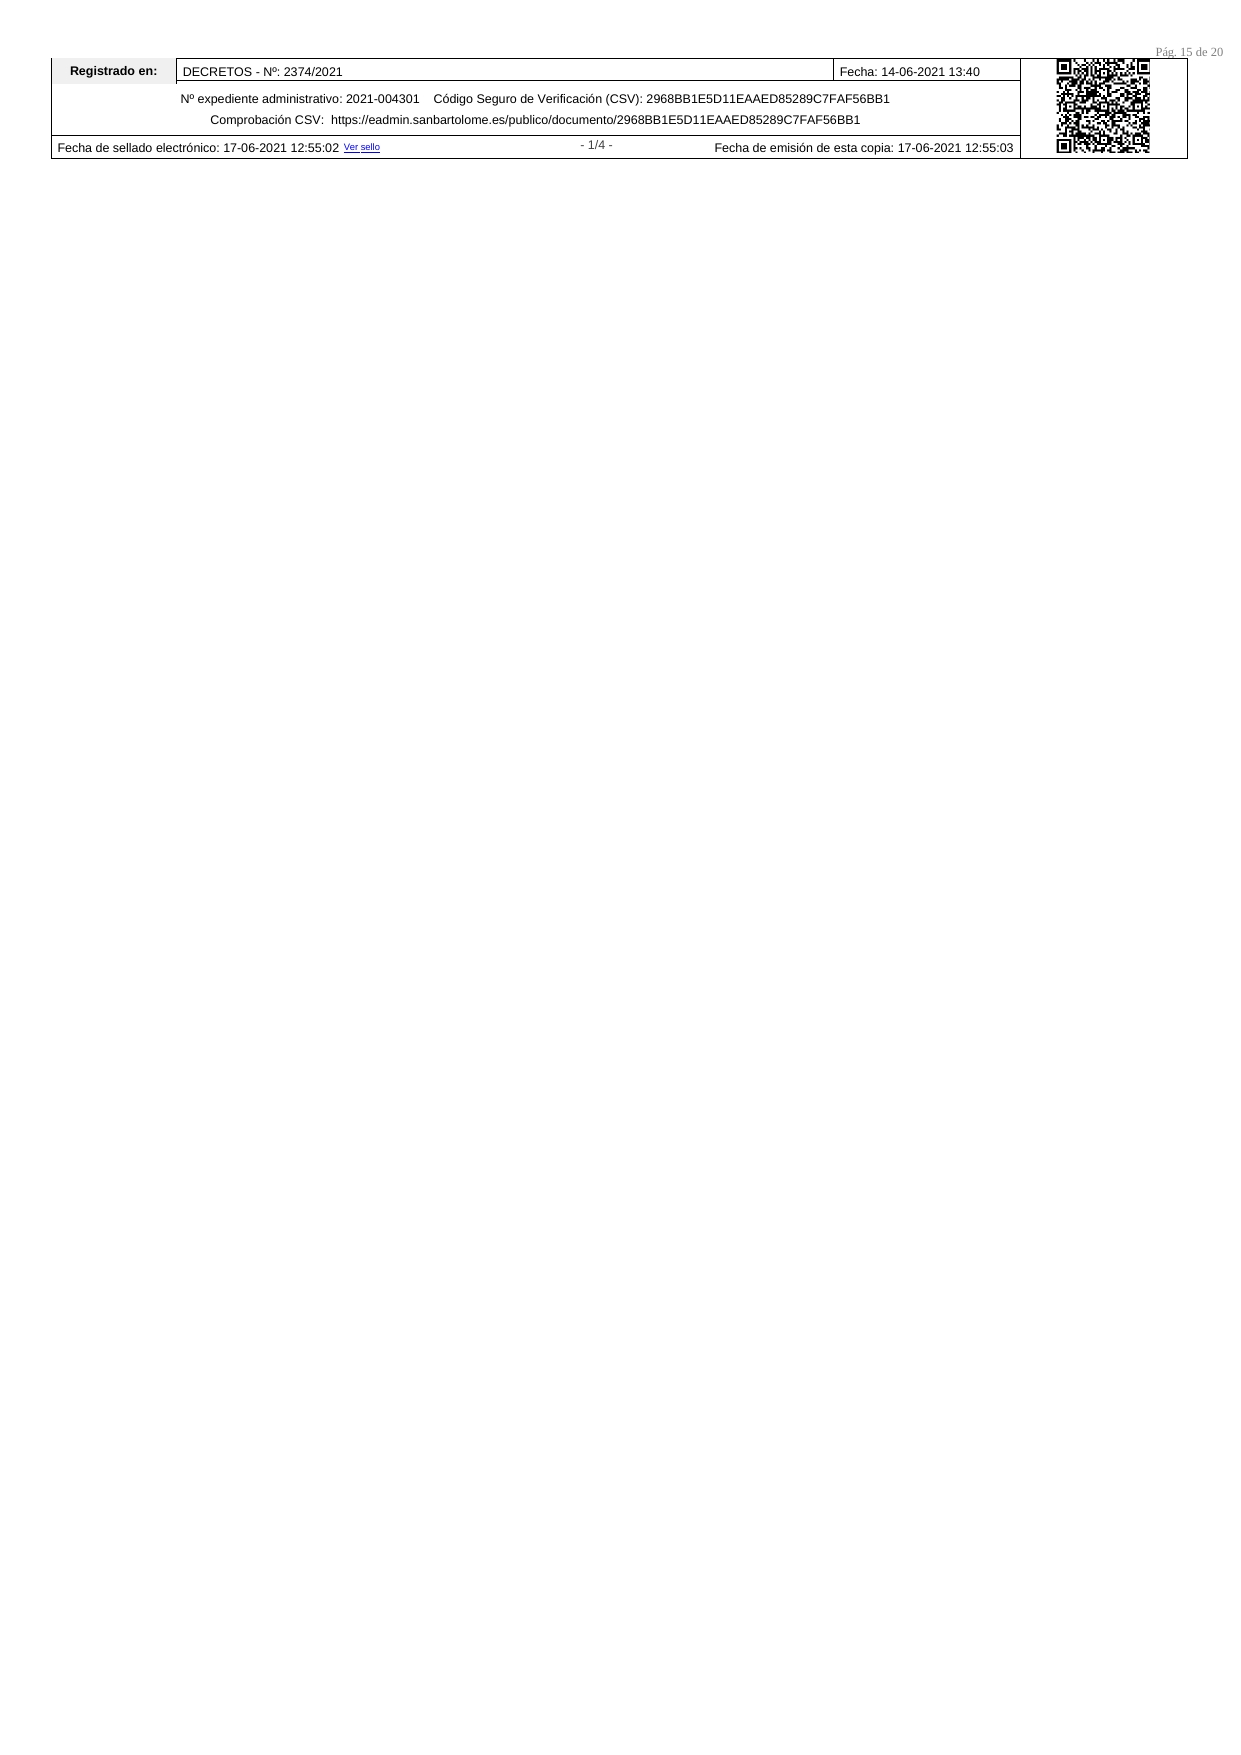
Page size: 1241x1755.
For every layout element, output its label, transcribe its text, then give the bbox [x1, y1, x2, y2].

table_header [1021, 59, 1187, 158]
table_cell Registrado en: [52, 61, 176, 80]
table_cell Fecha: 14-06-2021 13:40 [834, 59, 1020, 80]
table_cell Fecha de sellado electrónico: 17-06-2021 12:55:02 Ver sello - 1/4 - Fecha de emisión de esta copia: 17-06-2021 12:55:03 [52, 136, 1020, 158]
table_cell DECRETOS - Nº: 2374/2021 [177, 59, 833, 80]
table_cell Nº expediente administrativo: 2021-004301 Código Seguro de Verificación (CSV): 2968BB1E5D11EAAED85289C7FAF56BB1 Comprobación CSV: https://eadmin.sanbartolome.es/publico/documento/2968BB1E5D11EAAED85289C7FAF56BB1 [52, 81, 1020, 134]
